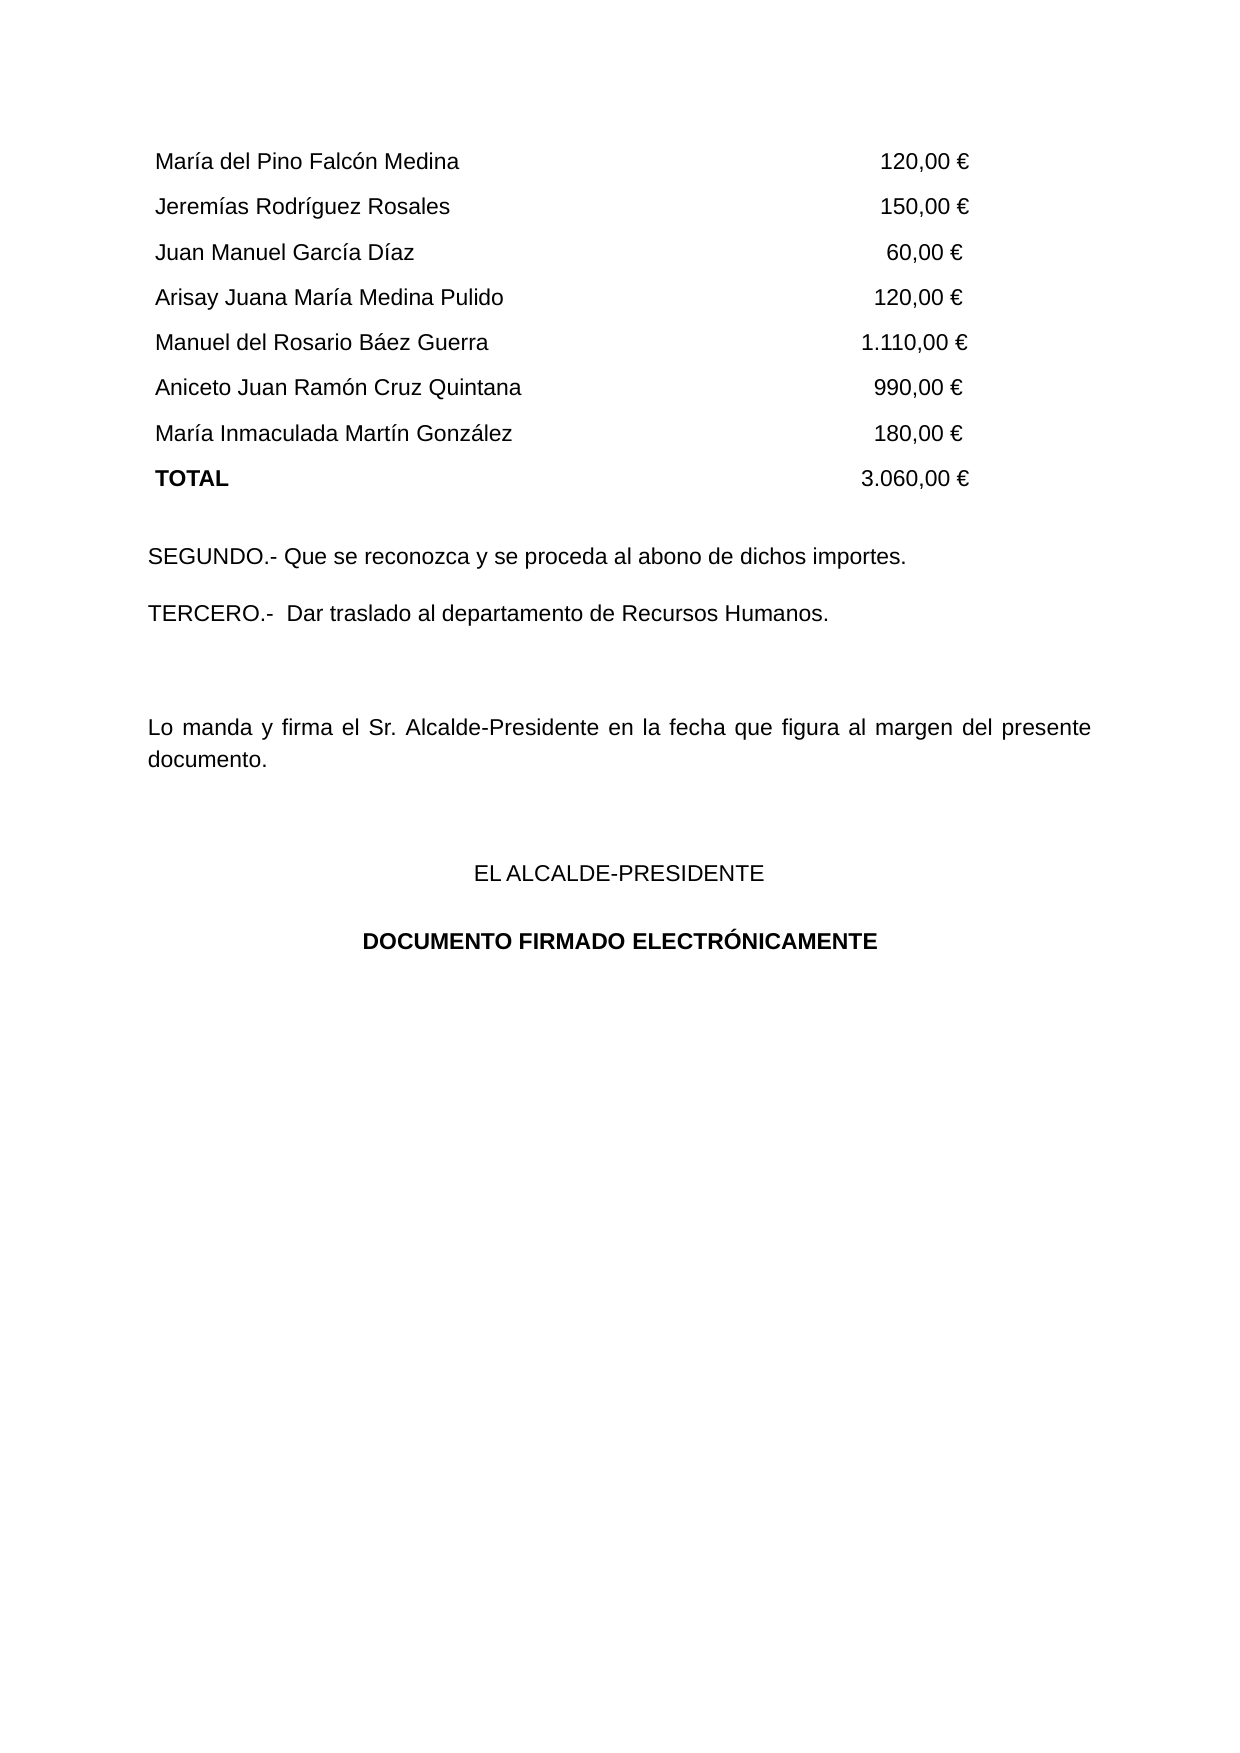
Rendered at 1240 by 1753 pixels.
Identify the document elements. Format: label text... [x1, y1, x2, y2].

text 3.060,00 € [861, 466, 994, 492]
text María Inmaculada Martín González [155, 421, 546, 446]
text SEGUNDO.- Que se reconozca y se proceda al abono de dichos importes. [148, 544, 931, 569]
text Jeremías Rodríguez Rosales [155, 194, 484, 220]
text 120,00 € [880, 149, 994, 174]
text 990,00 € [873, 375, 994, 401]
text Aniceto Juan Ramón Cruz Quintana [155, 375, 546, 401]
text María del Pino Falcón Medina [155, 149, 484, 174]
text 120,00 € [873, 285, 994, 310]
text 180,00 € [873, 421, 994, 446]
text DOCUMENTO FIRMADO ELECTRÓNICAMENTE [362, 929, 902, 954]
text 60,00 € [886, 239, 994, 265]
text 150,00 € [880, 194, 994, 220]
text 1.110,00 € [861, 330, 994, 356]
text Lo manda y firma el Sr. Alcalde-Presidente en la fecha que figura al margen del presente [148, 715, 1117, 740]
text documento. [148, 747, 1117, 772]
text Manuel del Rosario Báez Guerra [155, 330, 546, 356]
text TOTAL [155, 466, 546, 492]
text Juan Manuel García Díaz [155, 239, 484, 265]
text Arisay Juana María Medina Pulido [155, 285, 546, 310]
text EL ALCALDE-PRESIDENTE [474, 861, 791, 887]
text TERCERO.- Dar traslado al departamento de Recursos Humanos. [148, 601, 931, 626]
